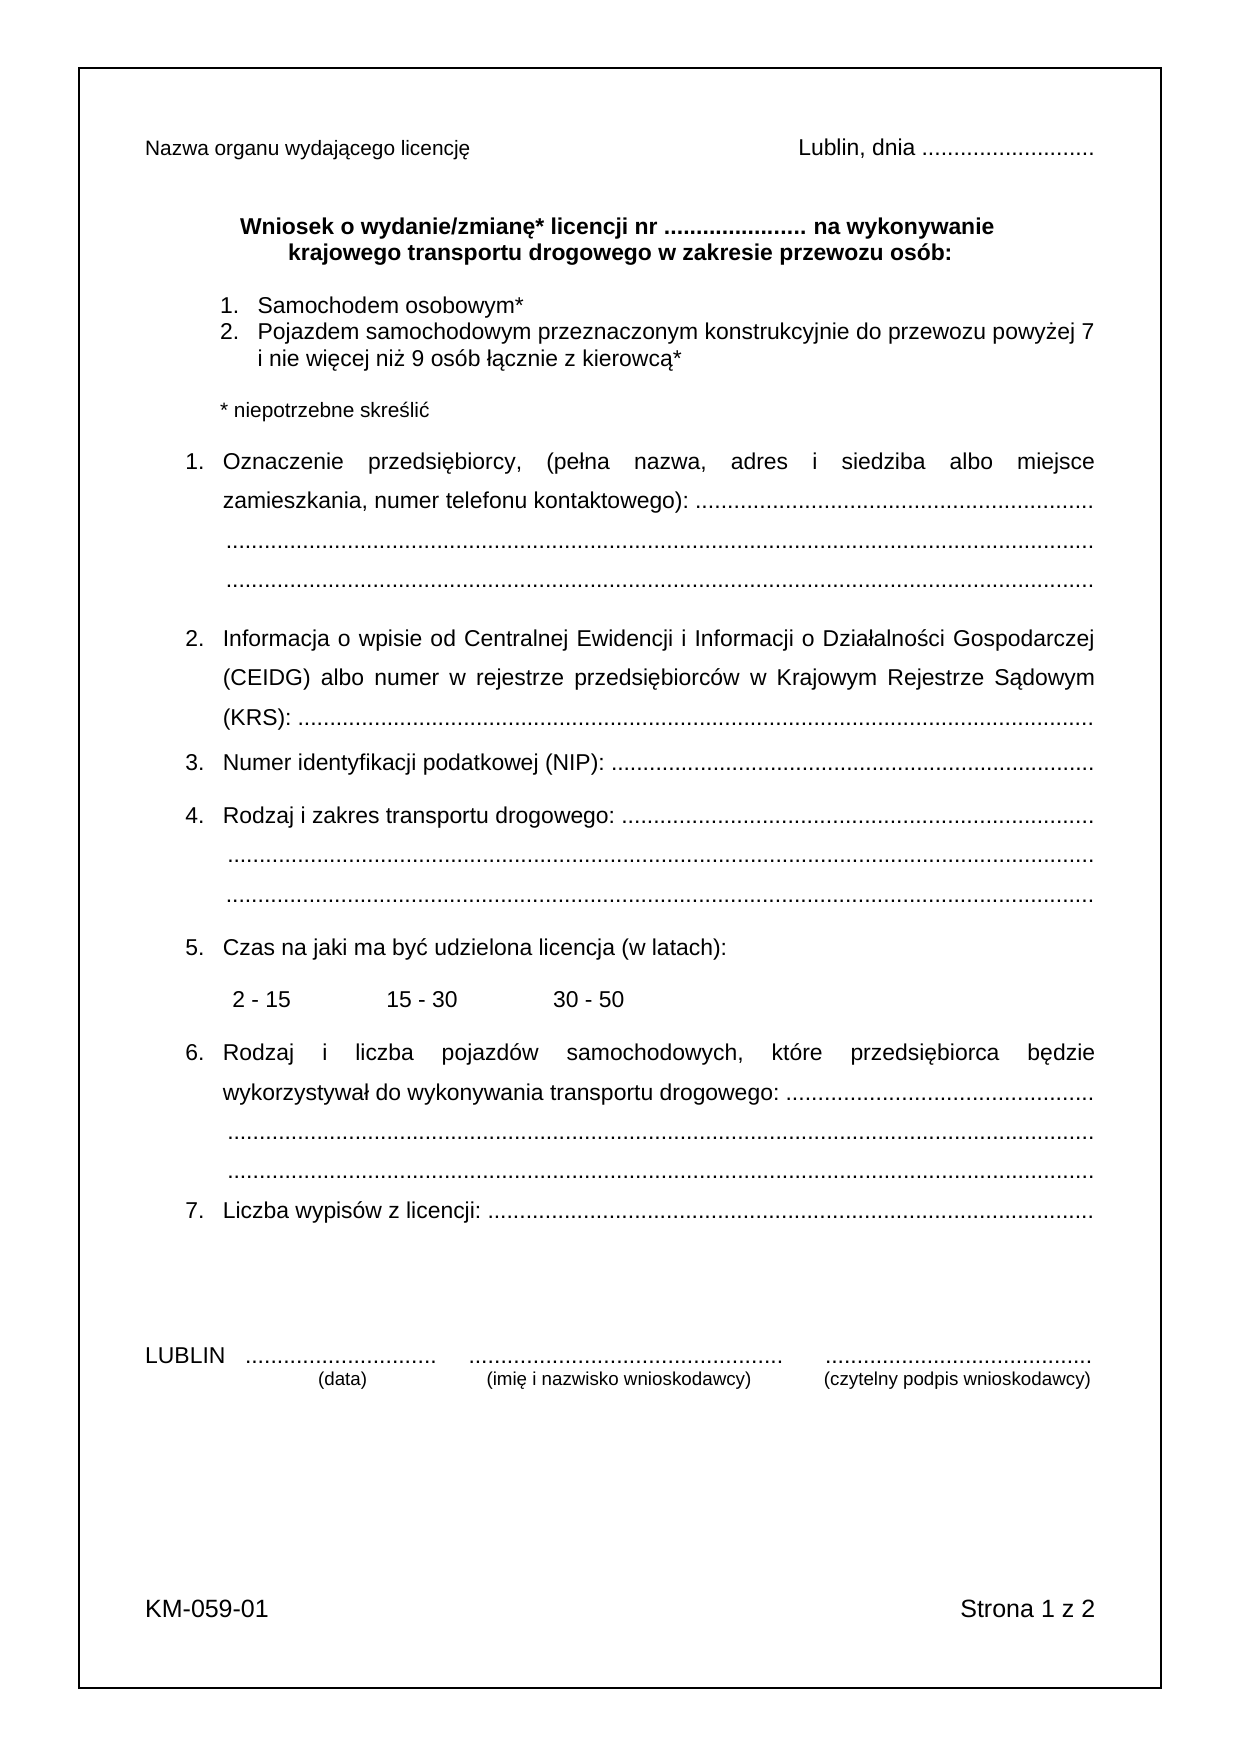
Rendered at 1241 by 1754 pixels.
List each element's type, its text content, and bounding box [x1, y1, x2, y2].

text LUBLIN .......................................... [145, 1342, 1095, 1368]
text (data) (imię i nazwisko wnioskodawcy) (czytelny podpis wnioskodawcy) [318, 1368, 1096, 1389]
text Wniosek o wydanie/zmianę* licencji nr na wykonywanie [145, 213, 1095, 239]
list Liczba wypisów z licencji: [185, 1197, 1095, 1223]
list Numer identyfikacji podatkowej (NIP): [185, 749, 1095, 776]
text Nazwa organu wydającego licencję Lublin, dnia [145, 134, 1095, 160]
list Oznaczenie przedsiębiorcy, (pełna nazwa, adres i siedziba albo miejsce zamieszkania, numer telefonu kontaktowego): [185, 448, 1095, 513]
text krajowego transportu drogowego w zakresie przewozu osób: [145, 239, 1095, 266]
text * niepotrzebne skreślić [220, 397, 1095, 421]
text 2 - 15 15 - 30 30 - 50 [232, 986, 1096, 1013]
list Czas na jaki ma być udzielona licencja (w latach): [185, 933, 1095, 960]
list Pojazdem samochodowym przeznaczonym konstrukcyjnie do przewozu powyżej 7 i nie więcej niż 9 osób łącznie z kierowcą* [220, 318, 1095, 371]
list Rodzaj i liczba pojazdów samochodowych, które przedsiębiorca będzie wykorzystywał do wykonywania transportu drogowego: [185, 1039, 1095, 1105]
list Informacja o wpisie od Centralnej Ewidencji i Informacji o Działalności Gospodarczej (CEIDG) albo numer w rejestrze przedsiębiorców w Krajowym Rejestrze Sądowym (KRS): [185, 625, 1095, 730]
list Rodzaj i zakres transportu drogowego: [185, 802, 1095, 828]
list Samochodem osobowym* [220, 292, 1095, 318]
